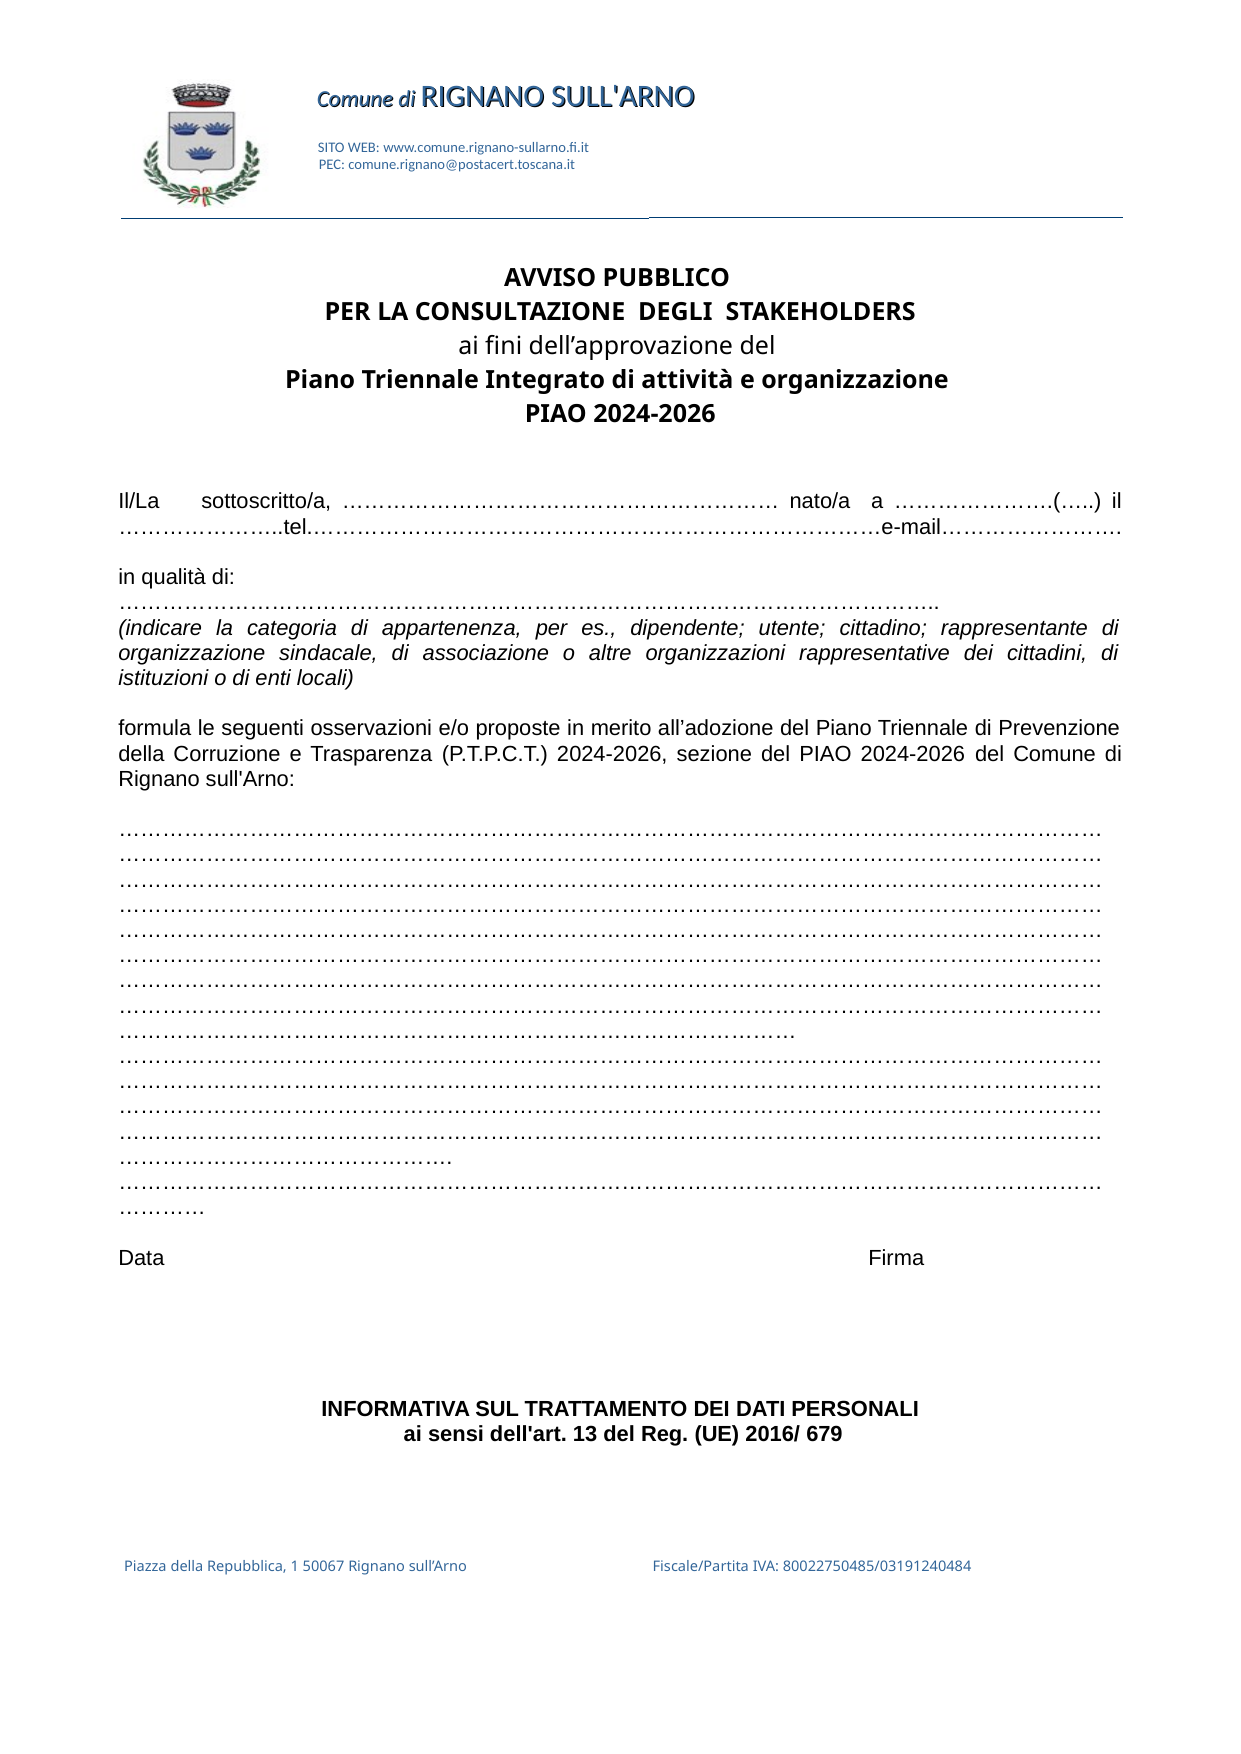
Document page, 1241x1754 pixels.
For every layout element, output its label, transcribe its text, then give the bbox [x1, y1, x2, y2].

subtitle PIAO 2024-2026 [118, 396, 1122, 430]
subtitle PER LA CONSULTAZIONE DEGLI STAKEHOLDERS [118, 294, 1122, 328]
subtitle AVVISO PUBBLICO [118, 259, 1122, 294]
subtitle Data Firma [118, 1245, 1122, 1270]
subtitle ………………………………………………………………………………………………………………………………………………………………………………………………………………………………………………………………………………………………………………………………………………………………………………………………………………………………………………………………………………………………………………………………………………………………………………………………………………………………………………………………………………………………………………………………………………………………………………………………………………………………………………………………………………………………………………………………………………………………………………………………………………………………………………………………………………… [118, 816, 1122, 1043]
subtitle INFORMATIVA SUL TRATTAMENTO DEI DATI PERSONALI [118, 1396, 1122, 1421]
subtitle formula le seguenti osservazioni e/o proposte in merito all’adozione del Piano Triennale di Prevenzione della Corruzione e Trasparenza (P.T.P.C.T.) 2024-2026, sezione del PIAO 2024-2026 del Comune di Rignano sull'Arno: [118, 715, 1122, 791]
subtitle (indicare la categoria di appartenenza, per es., dipendente; utente; cittadino; rappresentante di organizzazione sindacale, di associazione o altre organizzazioni rappresentative dei cittadini, di istituzioni o di enti locali) [118, 614, 1122, 690]
subtitle in qualità di: [118, 564, 1122, 589]
subtitle ………………………………………………………………………………………………….. [118, 589, 1122, 614]
picture [132, 79, 274, 210]
subtitle ………………………………………………………………………………………………………………………………… [118, 1169, 1122, 1219]
subtitle ………………………………………………………………………………………………………………………………………………………………………………………………………………………………………………………………………………………………………………………………………………………………………………………………………………………………………………………………………………………………………………………………………. [118, 1043, 1122, 1169]
subtitle ai fini dell’approvazione del [118, 328, 1122, 362]
subtitle Il/La sottoscritto/a, …………………………………………………… nato/a a ………………….(…..) il …………………..tel.……………………………………………………………………e-mail……………………. [118, 488, 1122, 539]
subtitle ai sensi dell'art. 13 del Reg. (UE) 2016/ 679 [118, 1421, 1122, 1446]
subtitle Piano Triennale Integrato di attività e organizzazione [118, 362, 1122, 396]
